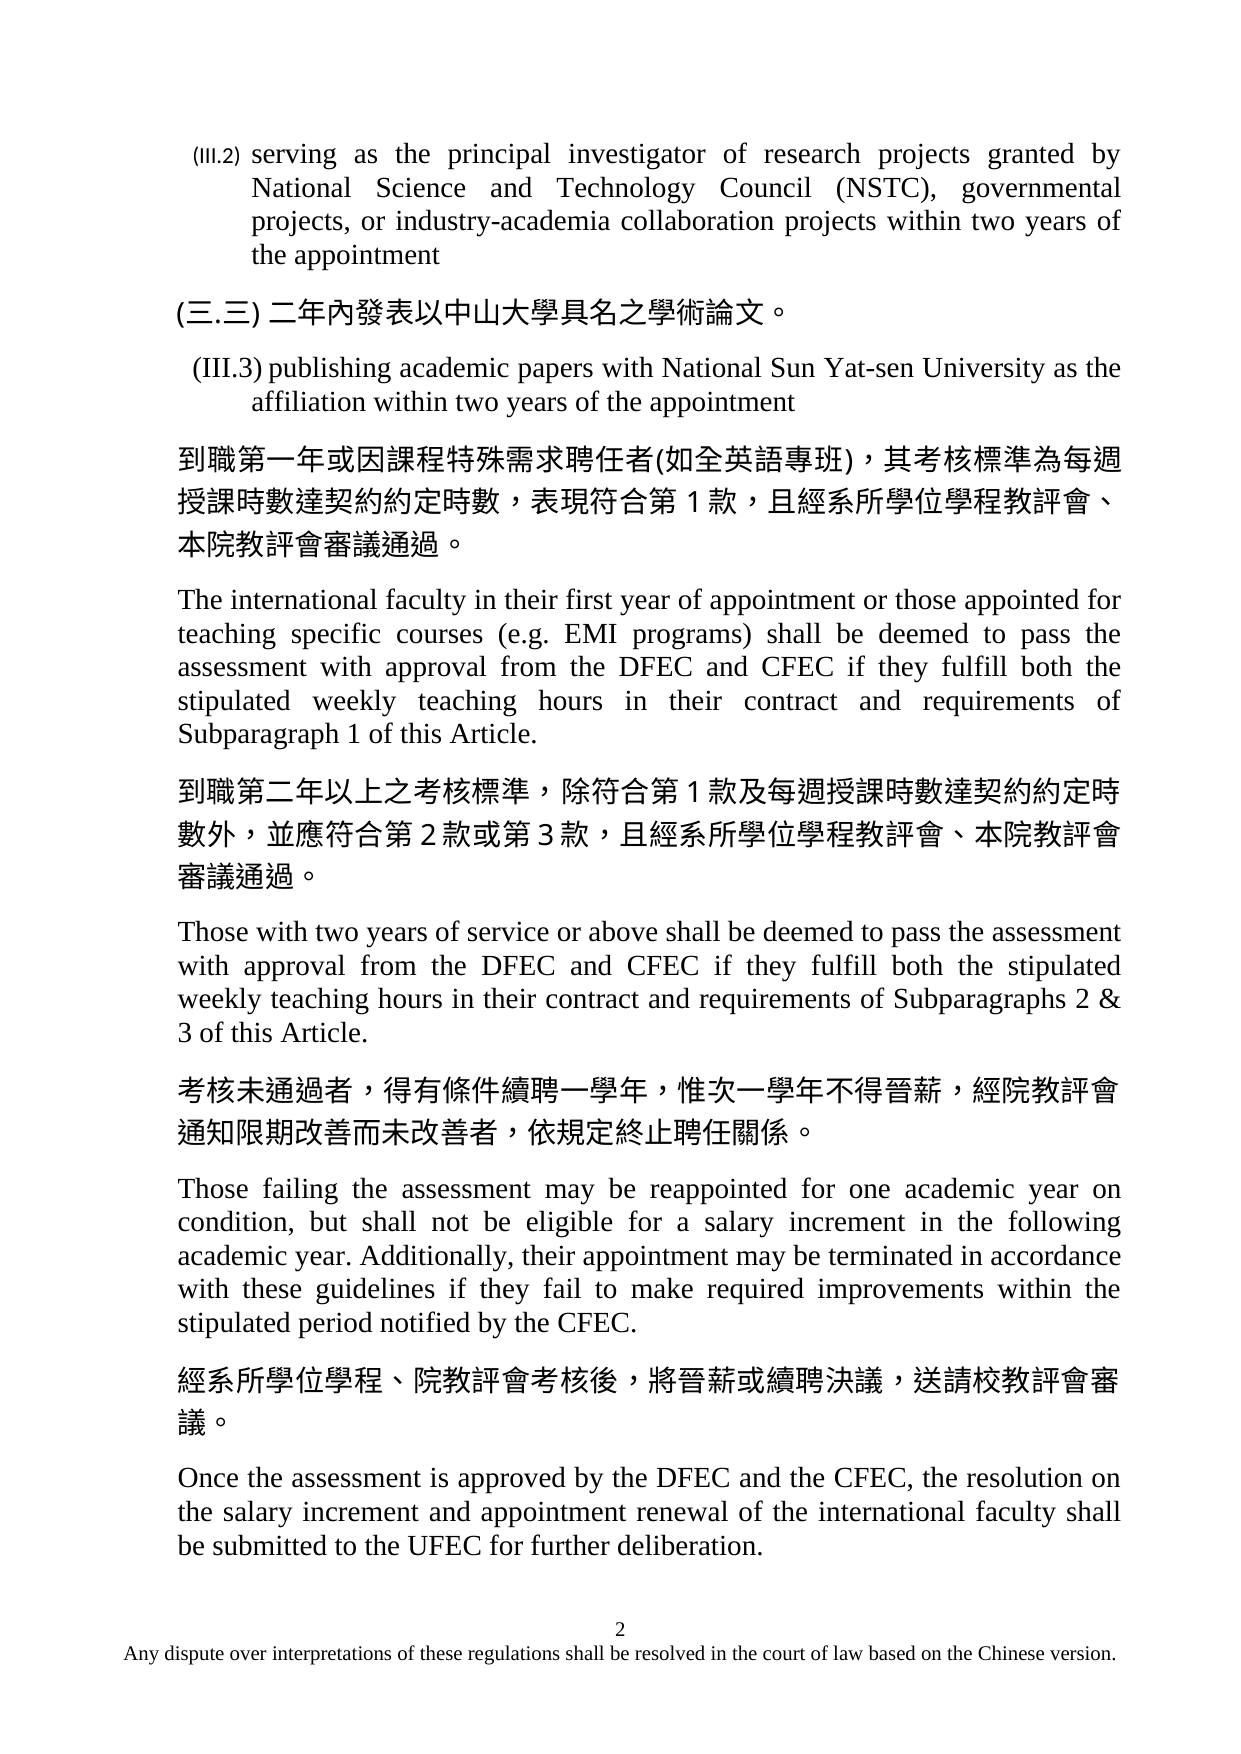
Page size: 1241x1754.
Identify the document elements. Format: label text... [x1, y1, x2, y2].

list serving as the principal investigator of research projects granted by National Science and Technology Council (NSTC), governmental projects, or industry-academia collaboration projects within two years of the appointment [192, 136, 1122, 271]
text Those with two years of service or above shall be deemed to pass the assessment with approval from the DFEC and CFEC if they fulfill both the stipulated weekly teaching hours in their contract and requirements of Subparagraphs 2 & 3 of this Article. [177, 914, 1122, 1049]
text 經系所學位學程、院教評會考核後，將晉薪或續聘決議，送請校教評會審議。 [177, 1357, 1122, 1442]
text Once the assessment is approved by the DFEC and the CFEC, the resolution on the salary increment and appointment renewal of the international faculty shall be submitted to the UFEC for further deliberation. [177, 1461, 1122, 1561]
text 到職第二年以上之考核標準，除符合第1款及每週授課時數達契約約定時數外，並應符合第2款或第3款，且經系所學位學程教評會、本院教評會審議通過。 [177, 769, 1122, 896]
text Those failing the assessment may be reappointed for one academic year on condition, but shall not be eligible for a salary increment in the following academic year. Additionally, their appointment may be terminated in accordance with these guidelines if they fail to make required improvements within the stipulated period notified by the CFEC. [177, 1171, 1122, 1338]
text 考核未通過者，得有條件續聘一學年，惟次一學年不得晉薪，經院教評會通知限期改善而未改善者，依規定終止聘任關係。 [177, 1067, 1122, 1152]
text The international faculty in their first year of appointment or those appointed for teaching specific courses (e.g. EMI programs) shall be deemed to pass the assessment with approval from the DFEC and CFEC if they fulfill both the stipulated weekly teaching hours in their contract and requirements of Subparagraph 1 of this Article. [177, 582, 1122, 750]
list 二年內發表以中山大學具名之學術論文。 [176, 289, 1122, 332]
text 到職第一年或因課程特殊需求聘任者(如全英語專班)，其考核標準為每週授課時數達契約約定時數，表現符合第1款，且經系所學位學程教評會、本院教評會審議通過。 [177, 436, 1122, 563]
list publishing academic papers with National Sun Yat-sen University as the affiliation within two years of the appointment [192, 351, 1122, 418]
